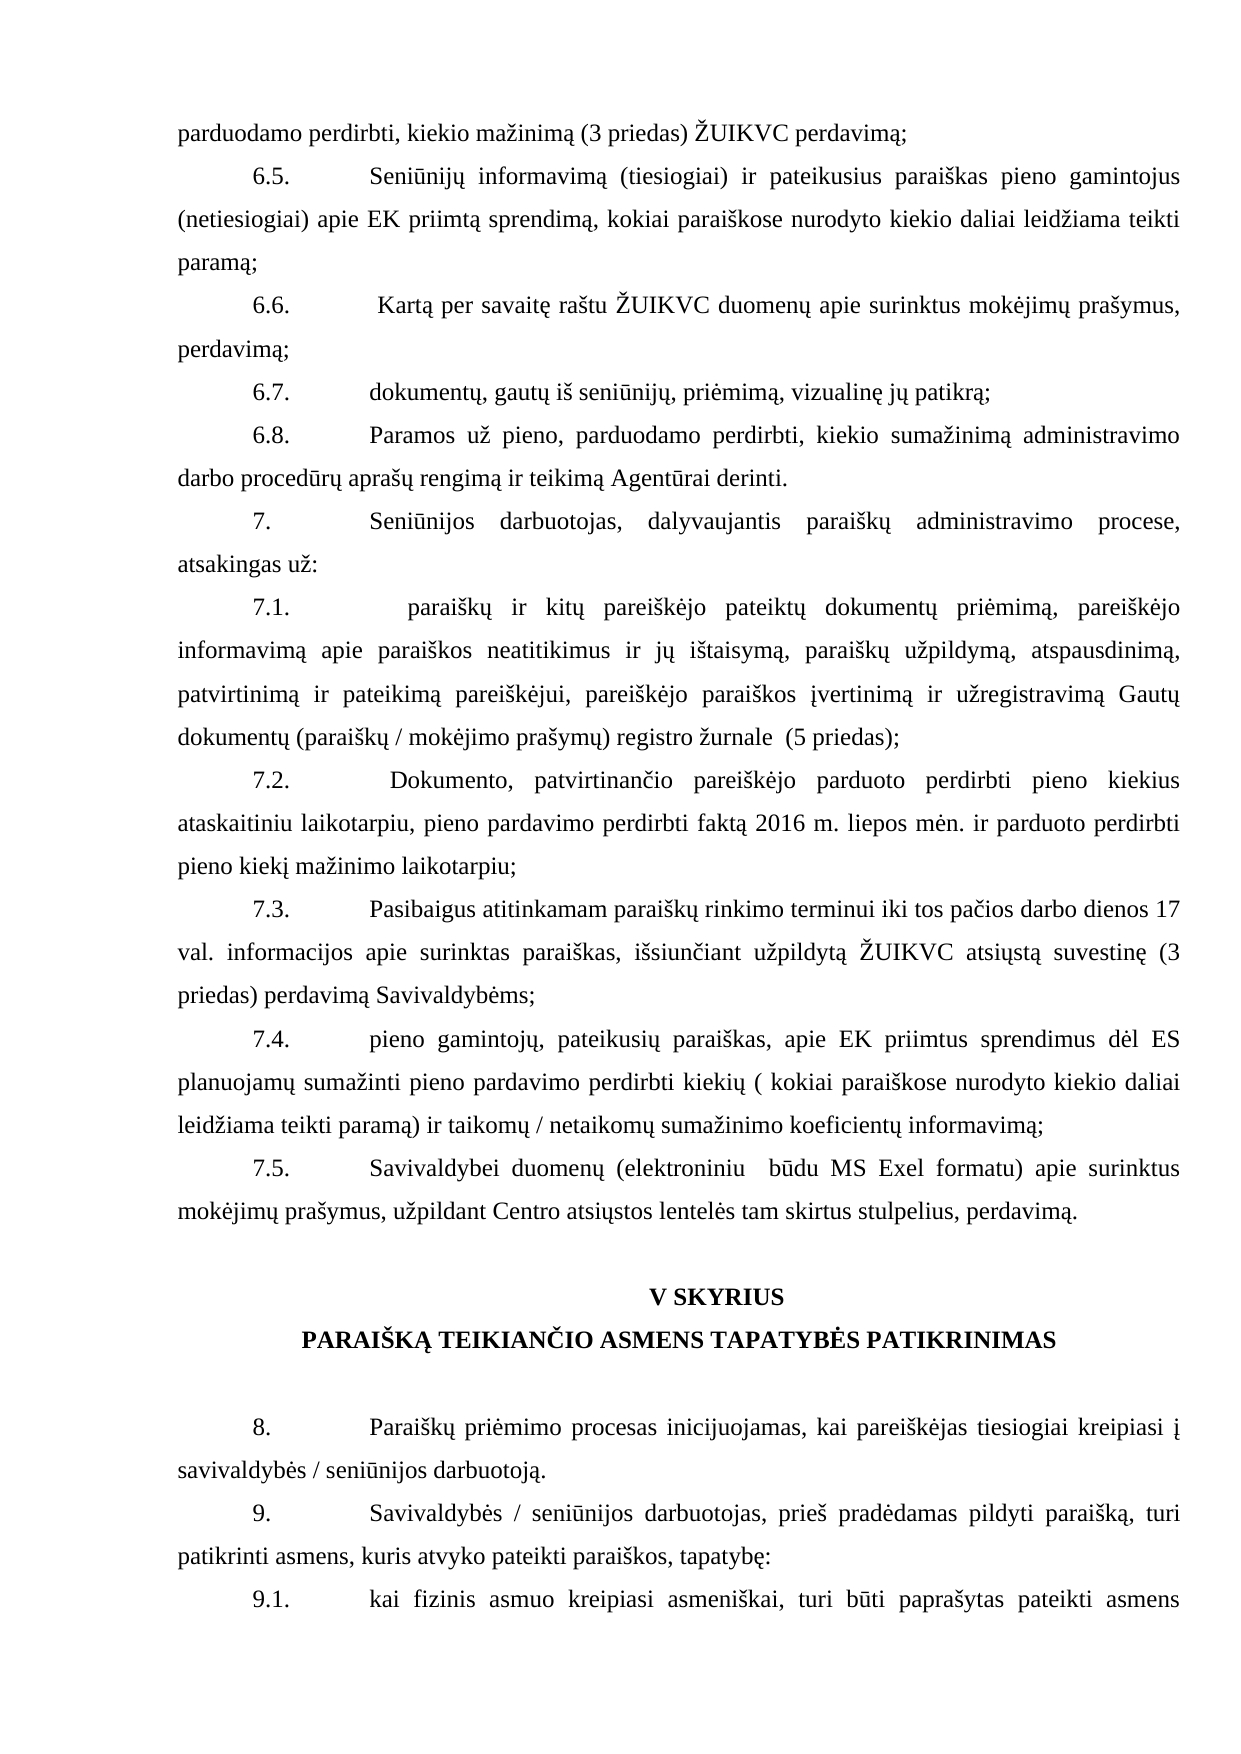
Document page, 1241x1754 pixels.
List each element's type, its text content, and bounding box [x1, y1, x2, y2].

text 7.4. pieno gamintojų, pateikusių paraiškas, apie EK priimtus sprendimus dėl ES planuojamų sumažinti pieno pardavimo perdirbti kiekių ( kokiai paraiškose nurodyto kiekio daliai leidžiama teikti paramą) ir taikomų / netaikomų sumažinimo koeficientų informavimą; [177, 1024, 1181, 1139]
text parduodamo perdirbti, kiekio mažinimą (3 priedas) ŽUIKVC perdavimą; [177, 118, 1181, 147]
text 7. Seniūnijos darbuotojas, dalyvaujantis paraiškų administravimo procese, atsakingas už: [177, 506, 1181, 578]
text 7.3. Pasibaigus atitinkamam paraiškų rinkimo terminui iki tos pačios darbo dienos 17 val. informacijos apie surinktas paraiškas, išsiunčiant užpildytą ŽUIKVC atsiųstą suvestinę (3 priedas) perdavimą Savivaldybėms; [177, 894, 1181, 1009]
text 6.6. Kartą per savaitę raštu ŽUIKVC duomenų apie surinktus mokėjimų prašymus, perdavimą; [177, 291, 1181, 362]
text 7.1. paraiškų ir kitų pareiškėjo pateiktų dokumentų priėmimą, pareiškėjo informavimą apie paraiškos neatitikimus ir jų ištaisymą, paraiškų užpildymą, atspausdinimą, patvirtinimą ir pateikimą pareiškėjui, pareiškėjo paraiškos įvertinimą ir užregistravimą Gautų dokumentų (paraiškų / mokėjimo prašymų) registro žurnale (5 priedas); [177, 592, 1181, 751]
text 7.5. Savivaldybei duomenų (elektroniniu būdu MS Exel formatu) apie surinktus mokėjimų prašymus, užpildant Centro atsiųstos lentelės tam skirtus stulpelius, perdavimą. [177, 1153, 1181, 1225]
text 6.8. Paramos už pieno, parduodamo perdirbti, kiekio sumažinimą administravimo darbo procedūrų aprašų rengimą ir teikimą Agentūrai derinti. [177, 420, 1181, 492]
text 6.7. dokumentų, gautų iš seniūnijų, priėmimą, vizualinę jų patikrą; [177, 377, 1181, 406]
text 9. Savivaldybės / seniūnijos darbuotojas, prieš pradėdamas pildyti paraišką, turi patikrinti asmens, kuris atvyko pateikti paraiškos, tapatybę: [177, 1498, 1181, 1570]
text 9.1. kai fizinis asmuo kreipiasi asmeniškai, turi būti paprašytas pateikti asmens [177, 1584, 1181, 1613]
text 8. Paraiškų priėmimo procesas inicijuojamas, kai pareiškėjas tiesiogiai kreipiasi į savivaldybės / seniūnijos darbuotoją. [177, 1412, 1181, 1484]
text 7.2. Dokumento, patvirtinančio pareiškėjo parduoto perdirbti pieno kiekius ataskaitiniu laikotarpiu, pieno pardavimo perdirbti faktą 2016 m. liepos mėn. ir parduoto perdirbti pieno kiekį mažinimo laikotarpiu; [177, 765, 1181, 880]
text 6.5. Seniūnijų informavimą (tiesiogiai) ir pateikusius paraiškas pieno gamintojus (netiesiogiai) apie EK priimtą sprendimą, kokiai paraiškose nurodyto kiekio daliai leidžiama teikti paramą; [177, 161, 1181, 276]
text V SKYRIUS PARAIŠKĄ TEIKIANČIO ASMENS TAPATYBĖS PATIKRINIMAS [177, 1282, 1181, 1354]
